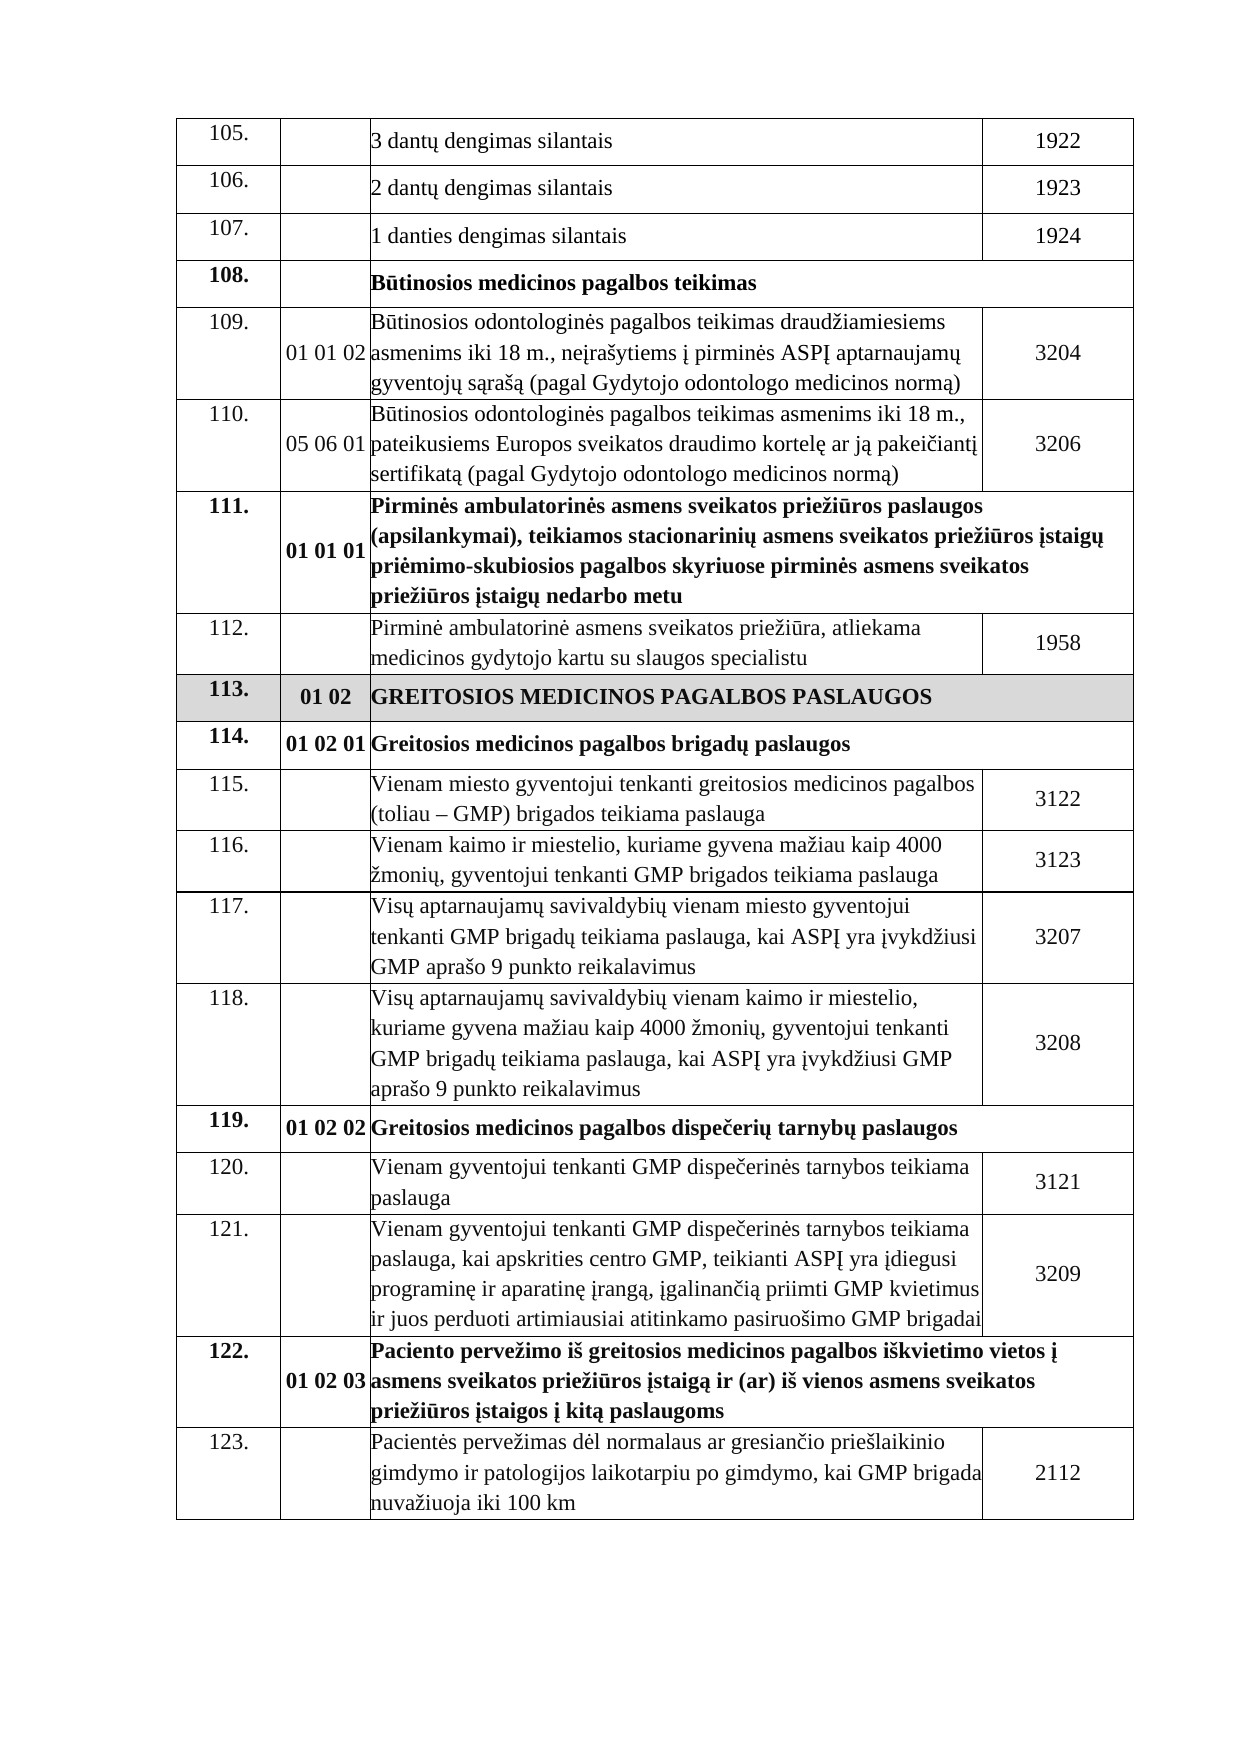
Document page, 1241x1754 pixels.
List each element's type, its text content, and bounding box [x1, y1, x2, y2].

table_cell [281, 770, 370, 830]
table_cell [1152, 983, 1157, 1105]
table_cell [1134, 399, 1152, 491]
table_cell 1924 [983, 214, 1133, 260]
table_cell Visų aptarnaujamų savivaldybių vienam miesto gyventojui tenkanti GMP brigadų teikiama paslauga, kai ASPĮ yra įvykdžiusi GMP aprašo 9 punkto reikalavimus [371, 893, 982, 983]
table_cell [1157, 165, 1161, 213]
table_cell [1179, 1105, 1240, 1152]
table_cell [1157, 769, 1161, 830]
table_cell [1157, 891, 1161, 983]
table_cell [281, 831, 370, 891]
table_cell [1152, 769, 1157, 830]
table_cell [1134, 1152, 1152, 1214]
table_cell 05 06 01 [281, 400, 370, 491]
table_cell [1152, 1427, 1157, 1519]
table_cell 121. [177, 1215, 280, 1336]
table_cell [1157, 1105, 1161, 1152]
table_cell Greitosios medicinos pagalbos dispečerių tarnybų paslaugos [371, 1106, 1133, 1152]
table_cell 3122 [983, 770, 1133, 830]
table_cell 01 02 03 [281, 1337, 370, 1427]
table_cell [1179, 983, 1240, 1105]
table_cell Pirminė ambulatorinė asmens sveikatos priežiūra, atliekama medicinos gydytojo kartu su slaugos specialistu [371, 614, 982, 674]
table_cell 117. [177, 893, 280, 983]
table_cell 3121 [983, 1153, 1133, 1214]
table_cell [1134, 983, 1152, 1105]
table_cell 1923 [983, 166, 1133, 213]
table_cell [281, 166, 370, 213]
table_cell GREITOSIOS MEDICINOS PAGALBOS PASLAUGOS [371, 675, 1133, 721]
table_cell Vienam kaimo ir miestelio, kuriame gyvena mažiau kaip 4000 žmonių, gyventojui tenkanti GMP brigados teikiama paslauga [371, 831, 982, 891]
table_cell [1157, 983, 1161, 1105]
table_cell [1157, 307, 1161, 399]
table_cell Būtinosios odontologinės pagalbos teikimas asmenims iki 18 m., pateikusiems Europos sveikatos draudimo kortelę ar ją pakeičiantį sertifikatą (pagal Gydytojo odontologo medicinos normą) [371, 400, 982, 491]
table_cell [1134, 830, 1152, 891]
table_cell 2112 [983, 1428, 1133, 1519]
table_cell [1157, 1336, 1161, 1427]
table_cell [1179, 118, 1240, 165]
table_cell [1161, 674, 1178, 721]
table_cell 3 dantų dengimas silantais [371, 119, 982, 165]
table_cell 106. [177, 166, 280, 213]
table_cell [1179, 307, 1240, 399]
table_cell 01 02 01 [281, 722, 370, 768]
table_cell [1152, 213, 1157, 260]
table_cell 115. [177, 770, 280, 830]
table_cell 3209 [983, 1215, 1133, 1336]
table_cell [1134, 1336, 1152, 1427]
table_cell [1179, 830, 1240, 891]
table_cell [281, 214, 370, 260]
table_cell 113. [177, 675, 280, 721]
table_cell [1134, 891, 1152, 983]
table_cell 110. [177, 400, 280, 491]
table_cell [1152, 674, 1157, 721]
table_cell [1179, 399, 1240, 491]
table_cell [1161, 1214, 1178, 1336]
table_cell 3207 [983, 893, 1133, 983]
table_cell Paciento pervežimo iš greitosios medicinos pagalbos iškvietimo vietos į asmens sveikatos priežiūros įstaigą ir (ar) iš vienos asmens sveikatos priežiūros įstaigos į kitą paslaugoms [371, 1337, 1133, 1427]
table_cell 120. [177, 1153, 280, 1214]
table_cell [1161, 307, 1178, 399]
table_cell Pirminės ambulatorinės asmens sveikatos priežiūros paslaugos (apsilankymai), teikiamos stacionarinių asmens sveikatos priežiūros įstaigų priėmimo-skubiosios pagalbos skyriuose pirminės asmens sveikatos priežiūros įstaigų nedarbo metu [371, 492, 1133, 612]
table_cell 107. [177, 214, 280, 260]
table_cell [1161, 260, 1178, 307]
table_cell [1161, 1105, 1178, 1152]
table_cell [1179, 769, 1240, 830]
table_cell [1152, 399, 1157, 491]
table_cell 1958 [983, 614, 1133, 674]
table_cell [1134, 307, 1152, 399]
table_cell [1161, 165, 1178, 213]
table_cell 01 01 02 [281, 308, 370, 399]
table_cell Visų aptarnaujamų savivaldybių vienam kaimo ir miestelio, kuriame gyvena mažiau kaip 4000 žmonių, gyventojui tenkanti GMP brigadų teikiama paslauga, kai ASPĮ yra įvykdžiusi GMP aprašo 9 punkto reikalavimus [371, 984, 982, 1105]
table_cell [1179, 891, 1240, 983]
table_cell [1157, 213, 1161, 260]
table_cell [1157, 260, 1161, 307]
table_cell 118. [177, 984, 280, 1105]
table_cell 109. [177, 308, 280, 399]
table_cell 108. [177, 261, 280, 307]
table_cell [1134, 769, 1152, 830]
table_cell [281, 1215, 370, 1336]
table_cell [1152, 721, 1157, 768]
table_cell [1152, 1105, 1157, 1152]
table_cell [1152, 307, 1157, 399]
table_cell [1157, 1427, 1161, 1519]
table_cell [1179, 613, 1240, 674]
table_cell [1134, 260, 1152, 307]
table_cell 01 01 01 [281, 492, 370, 612]
table_cell Vienam gyventojui tenkanti GMP dispečerinės tarnybos teikiama paslauga [371, 1153, 982, 1214]
table_cell [1179, 260, 1240, 307]
table_cell Greitosios medicinos pagalbos brigadų paslaugos [371, 722, 1133, 768]
table_cell [1161, 118, 1178, 165]
table_cell 3123 [983, 831, 1133, 891]
table_cell [1161, 1427, 1178, 1519]
table_cell 2 dantų dengimas silantais [371, 166, 982, 213]
table_cell [1161, 399, 1178, 491]
table_cell [1157, 1152, 1161, 1214]
table_cell [281, 1428, 370, 1519]
table_cell [1161, 983, 1178, 1105]
table_cell 116. [177, 831, 280, 891]
table_cell [1157, 1214, 1161, 1336]
table_cell [1152, 830, 1157, 891]
table_cell [1157, 830, 1161, 891]
table_cell [1179, 1427, 1240, 1519]
table_cell [281, 261, 370, 307]
table_cell [1152, 118, 1157, 165]
table_cell 105. [177, 119, 280, 165]
table_cell [1134, 1105, 1152, 1152]
table_cell [281, 984, 370, 1105]
table_cell [1152, 891, 1157, 983]
table_cell [1152, 165, 1157, 213]
table_cell [1134, 491, 1240, 612]
table_cell [1152, 1336, 1157, 1427]
table_cell 119. [177, 1106, 280, 1152]
table_cell 111. [177, 492, 280, 612]
table_cell [1134, 165, 1152, 213]
table_cell [1161, 613, 1178, 674]
table_cell [1134, 213, 1152, 260]
table_cell [1157, 399, 1161, 491]
table_cell [1179, 213, 1240, 260]
table_cell [281, 119, 370, 165]
table_cell [1134, 613, 1152, 674]
table_cell 1 danties dengimas silantais [371, 214, 982, 260]
table_cell 01 02 [281, 675, 370, 721]
table_cell [1134, 1214, 1152, 1336]
table_cell [1157, 118, 1161, 165]
table_cell [1152, 1214, 1157, 1336]
table_cell [1179, 165, 1240, 213]
table_cell [1152, 260, 1157, 307]
table_cell [1179, 1336, 1240, 1427]
table_cell [1157, 613, 1161, 674]
table_cell Būtinosios odontologinės pagalbos teikimas draudžiamiesiems asmenims iki 18 m., neįrašytiems į pirminės ASPĮ aptarnaujamų gyventojų sąrašą (pagal Gydytojo odontologo medicinos normą) [371, 308, 982, 399]
table_cell 1922 [983, 119, 1133, 165]
table_cell 123. [177, 1428, 280, 1519]
table_cell [1157, 674, 1161, 721]
table_cell [1134, 118, 1152, 165]
table_cell [1134, 721, 1152, 768]
table_cell [1161, 891, 1178, 983]
table_cell [1161, 1336, 1178, 1427]
table_cell [1161, 830, 1178, 891]
table_cell 3204 [983, 308, 1133, 399]
table_cell 3206 [983, 400, 1133, 491]
table_cell [1152, 613, 1157, 674]
table_cell [281, 614, 370, 674]
table_cell Vienam gyventojui tenkanti GMP dispečerinės tarnybos teikiama paslauga, kai apskrities centro GMP, teikianti ASPĮ yra įdiegusi programinę ir aparatinę įrangą, įgalinančią priimti GMP kvietimus ir juos perduoti artimiausiai atitinkamo pasiruošimo GMP brigadai [371, 1215, 982, 1336]
table_cell [1157, 721, 1161, 768]
table_cell [1161, 213, 1178, 260]
table_cell 01 02 02 [281, 1106, 370, 1152]
table_cell [1179, 1214, 1240, 1336]
table_cell [1161, 1152, 1178, 1214]
table_cell [1161, 721, 1178, 768]
table_cell [1134, 1427, 1152, 1519]
table_cell Būtinosios medicinos pagalbos teikimas [371, 261, 1133, 307]
table_cell 112. [177, 614, 280, 674]
table_cell 114. [177, 722, 280, 768]
table_cell [1179, 1152, 1240, 1214]
table_cell [281, 893, 370, 983]
table_cell Vienam miesto gyventojui tenkanti greitosios medicinos pagalbos (toliau – GMP) brigados teikiama paslauga [371, 770, 982, 830]
table_cell [1179, 721, 1240, 768]
table_cell [1152, 1152, 1157, 1214]
table_cell 3208 [983, 984, 1133, 1105]
table_cell 122. [177, 1337, 280, 1427]
table_cell [281, 1153, 370, 1214]
table_cell [1134, 674, 1152, 721]
table_cell [1161, 769, 1178, 830]
table_cell Pacientės pervežimas dėl normalaus ar gresiančio priešlaikinio gimdymo ir patologijos laikotarpiu po gimdymo, kai GMP brigada nuvažiuoja iki 100 km [371, 1428, 982, 1519]
table_cell [1179, 674, 1240, 721]
